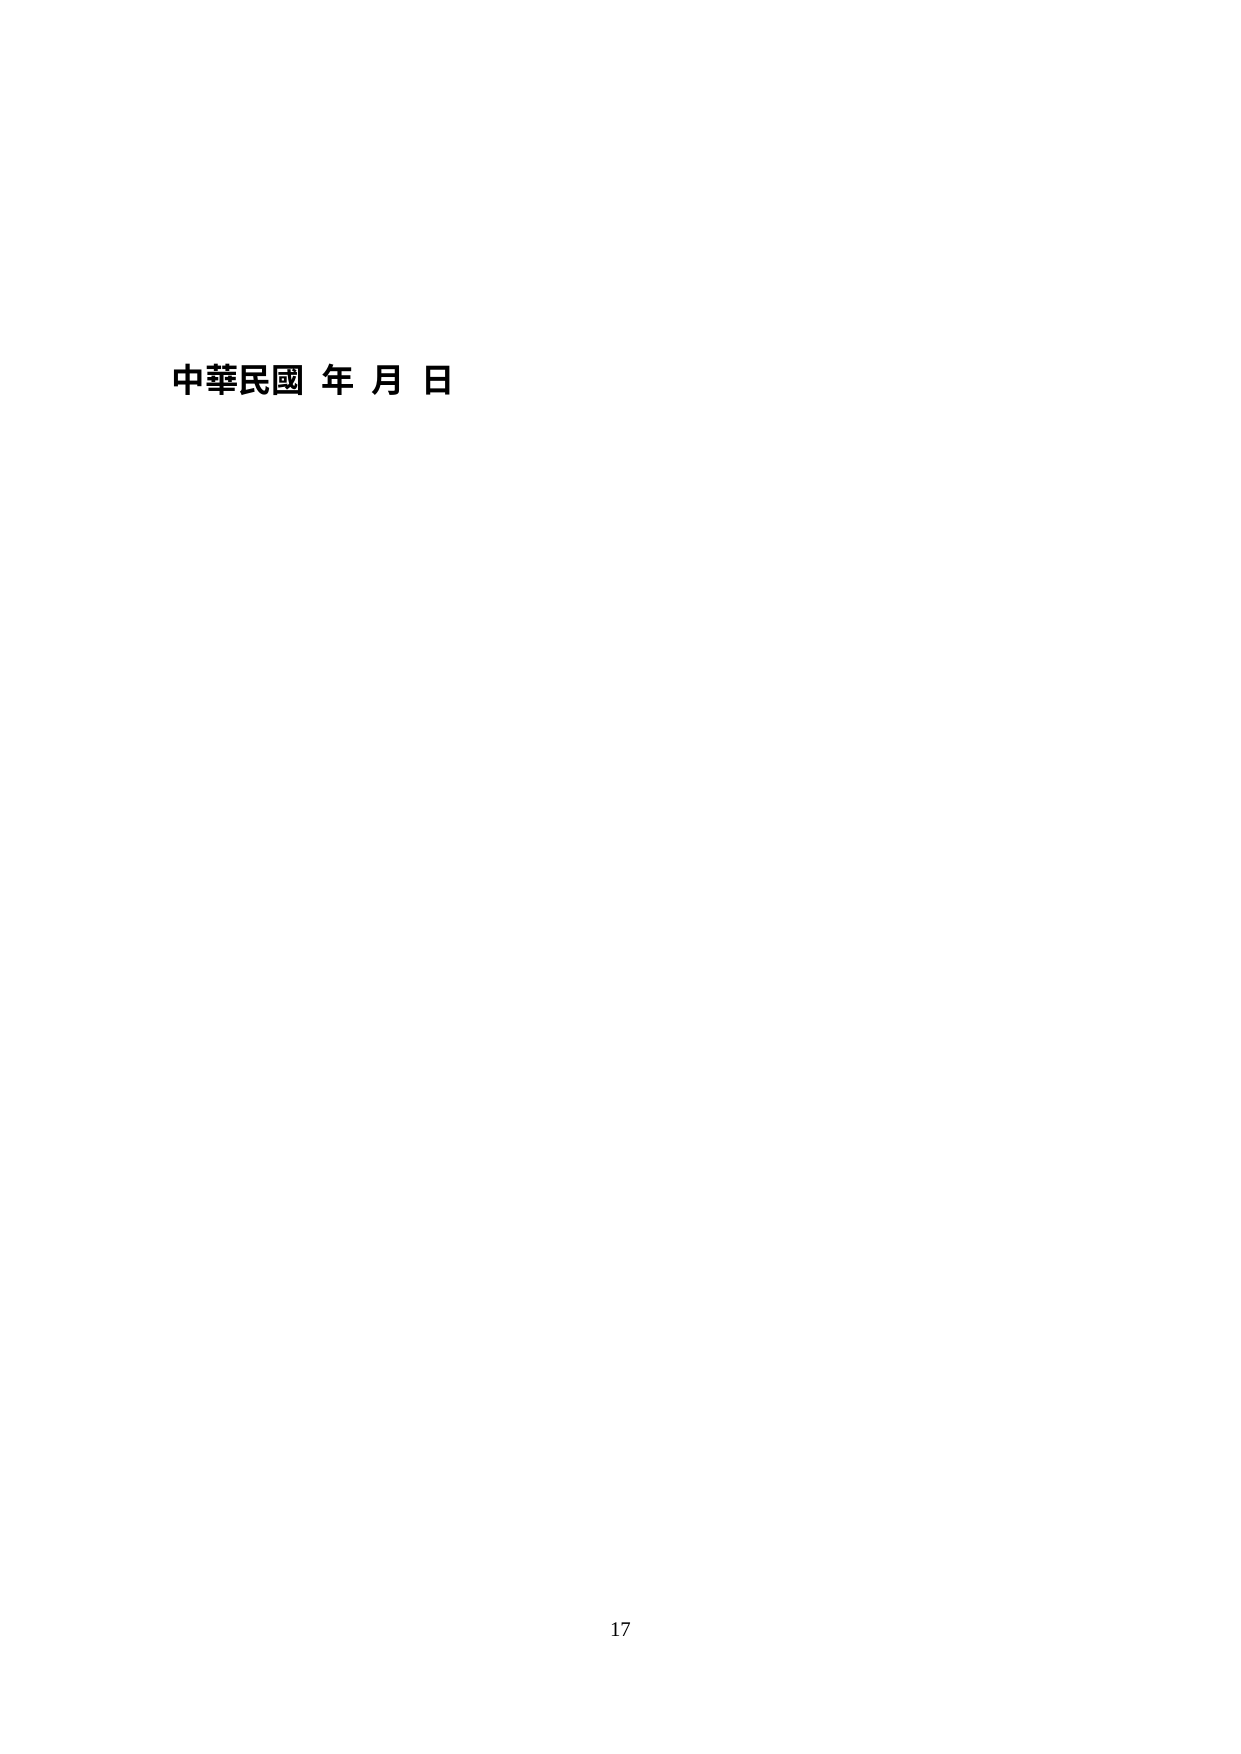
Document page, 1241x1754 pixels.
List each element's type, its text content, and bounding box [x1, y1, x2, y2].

subtitle 中華民國 年 月 日 [171, 336, 1122, 399]
